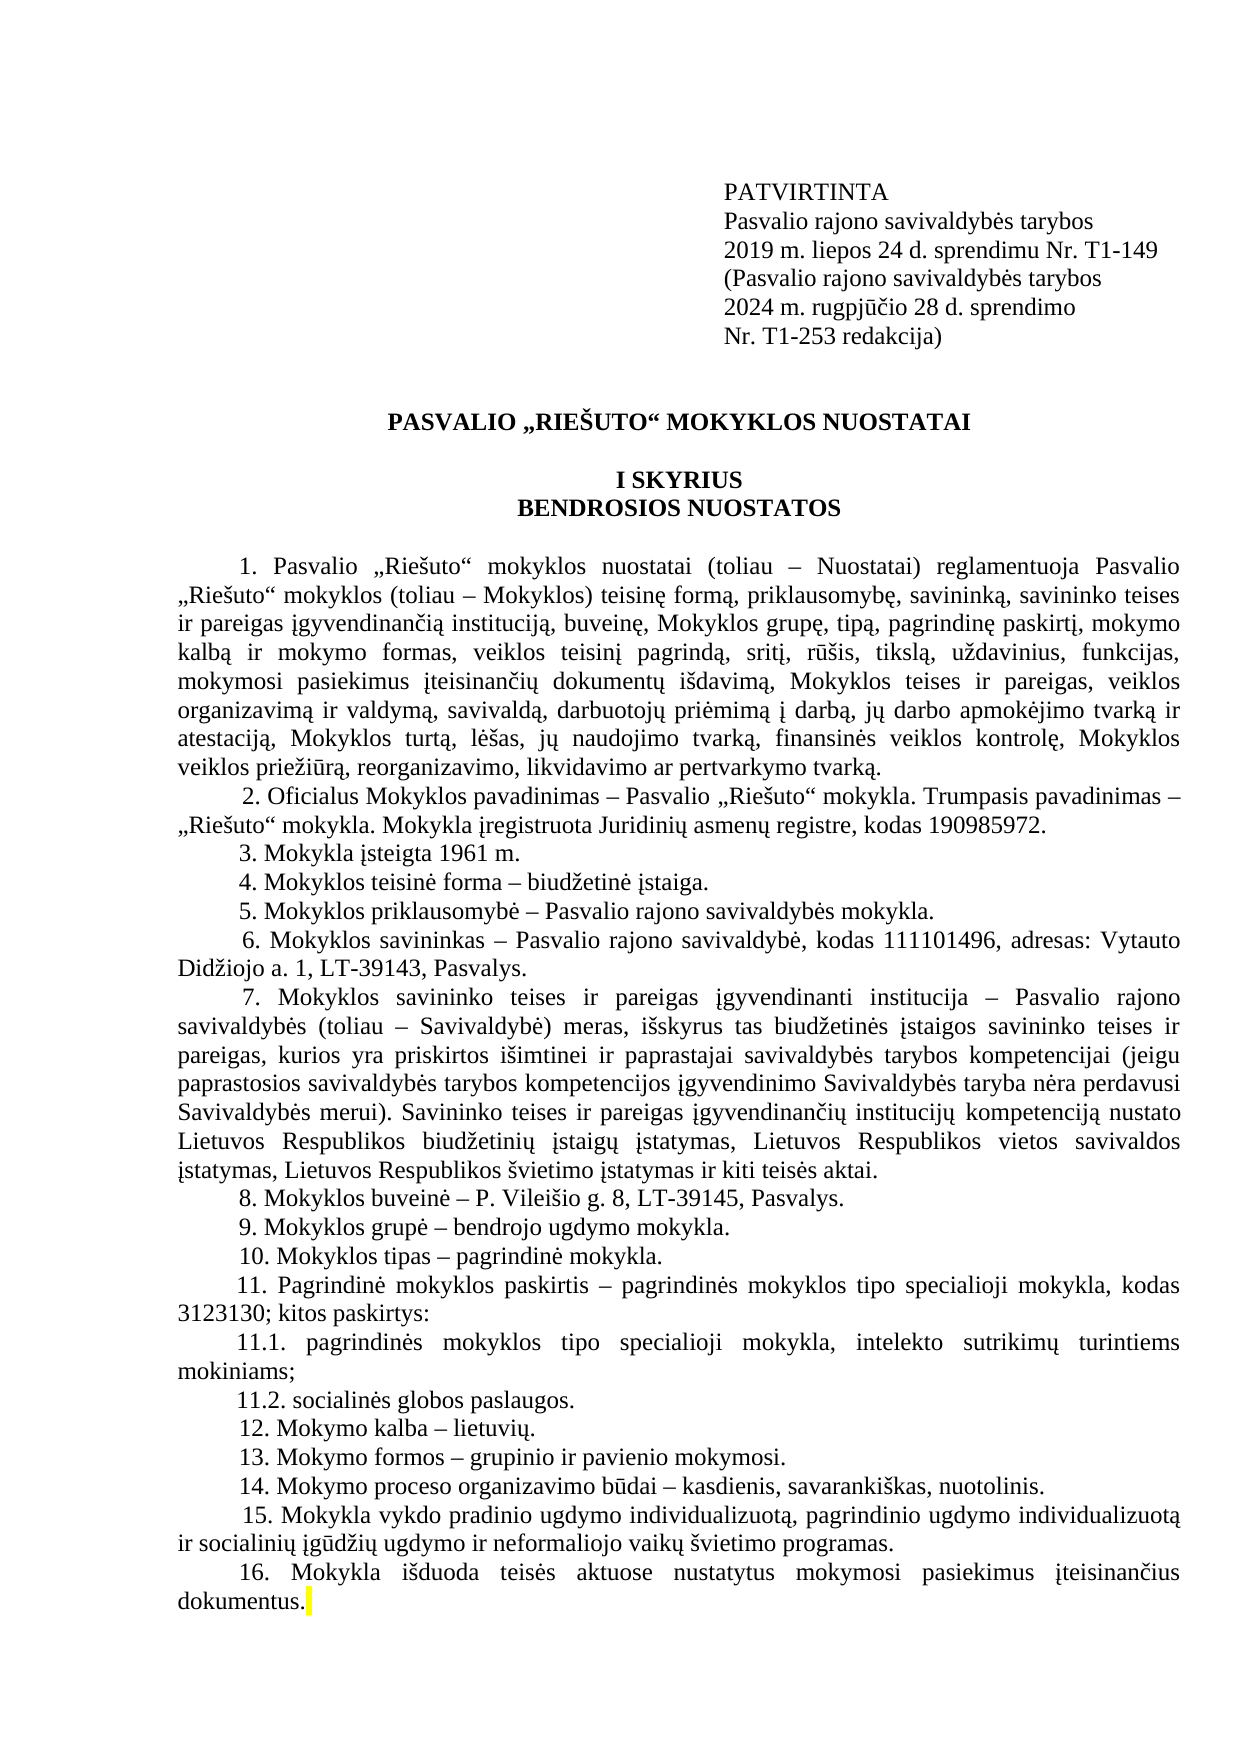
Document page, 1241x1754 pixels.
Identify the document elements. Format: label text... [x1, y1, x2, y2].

text (Pasvalio rajono savivaldybės tarybos [723, 263, 1181, 292]
text Patvirtinta [177, 177, 1181, 206]
text PASVALIO „RIEŠUTO“ MOKYKLOS NUOSTATAI [177, 407, 1181, 436]
text 2024 m. rugpjūčio 28 d. sprendimo [723, 292, 1181, 321]
subtitle BENDROSIOS NUOSTATOS [177, 493, 1181, 522]
text 3. Mokykla įsteigta 1961 m. [163, 838, 1181, 867]
text 6. Mokyklos savininkas – Pasvalio rajono savivaldybė, kodas 111101496, adresas: Vytauto Didžiojo a. 1, LT-39143, Pasvalys. [177, 925, 1181, 982]
text 13. Mokymo formos – grupinio ir pavienio mokymosi. [163, 1442, 1181, 1471]
text 16. Mokykla išduoda teisės aktuose nustatytus mokymosi pasiekimus įteisinančius dokumentus. [177, 1557, 1181, 1615]
text 4. Mokyklos teisinė forma – biudžetinė įstaiga. [163, 867, 1181, 896]
text 9. Mokyklos grupė – bendrojo ugdymo mokykla. [163, 1212, 1181, 1241]
text 7. Mokyklos savininko teises ir pareigas įgyvendinanti institucija – Pasvalio rajono savivaldybės (toliau – Savivaldybė) meras, išskyrus tas biudžetinės įstaigos savininko teises ir pareigas, kurios yra priskirtos išimtinei ir paprastajai savivaldybės tarybos kompetencijai (jeigu paprastosios savivaldybės tarybos kompetencijos įgyvendinimo Savivaldybės taryba nėra perdavusi Savivaldybės merui). Savininko teises ir pareigas įgyvendinančių institucijų kompetenciją nustato Lietuvos Respublikos biudžetinių įstaigų įstatymas, Lietuvos Respublikos vietos savivaldos įstatymas, Lietuvos Respublikos švietimo įstatymas ir kiti teisės aktai. [177, 982, 1181, 1183]
text 12. Mokymo kalba – lietuvių. [163, 1413, 1181, 1442]
subtitle I SKYRIUS [177, 465, 1181, 493]
text 15. Mokykla vykdo pradinio ugdymo individualizuotą, pagrindinio ugdymo individualizuotą ir socialinių įgūdžių ugdymo ir neformaliojo vaikų švietimo programas. [177, 1500, 1181, 1557]
text 11.2. socialinės globos paslaugos. [177, 1385, 1181, 1413]
text 2019 m. liepos 24 d. sprendimu Nr. T1-149 [723, 235, 1181, 263]
text Nr. T1-253 redakcija) [723, 321, 1181, 350]
text 10. Mokyklos tipas – pagrindinė mokykla. [164, 1241, 1181, 1270]
text 11. Pagrindinė mokyklos paskirtis – pagrindinės mokyklos tipo specialioji mokykla, kodas 3123130; kitos paskirtys: [177, 1270, 1181, 1327]
text Pasvalio rajono savivaldybės tarybos [723, 206, 1181, 235]
text 14. Mokymo proceso organizavimo būdai – kasdienis, savarankiškas, nuotolinis. [177, 1471, 1181, 1500]
text 2. Oficialus Mokyklos pavadinimas – Pasvalio „Riešuto“ mokykla. Trumpasis pavadinimas – „Riešuto“ mokykla. Mokykla įregistruota Juridinių asmenų registre, kodas 190985972. [177, 781, 1181, 838]
text 11.1. pagrindinės mokyklos tipo specialioji mokykla, intelekto sutrikimų turintiems mokiniams; [177, 1327, 1181, 1385]
text 8. Mokyklos buveinė – P. Vileišio g. 8, LT-39145, Pasvalys. [163, 1183, 1181, 1212]
text 1. Pasvalio „Riešuto“ mokyklos nuostatai (toliau – Nuostatai) reglamentuoja Pasvalio „Riešuto“ mokyklos (toliau – Mokyklos) teisinę formą, priklausomybę, savininką, savininko teises ir pareigas įgyvendinančią instituciją, buveinę, Mokyklos grupę, tipą, pagrindinę paskirtį, mokymo kalbą ir mokymo formas, veiklos teisinį pagrindą, sritį, rūšis, tikslą, uždavinius, funkcijas, mokymosi pasiekimus įteisinančių dokumentų išdavimą, Mokyklos teises ir pareigas, veiklos organizavimą ir valdymą, savivaldą, darbuotojų priėmimą į darbą, jų darbo apmokėjimo tvarką ir atestaciją, Mokyklos turtą, lėšas, jų naudojimo tvarką, finansinės veiklos kontrolę, Mokyklos veiklos priežiūrą, reorganizavimo, likvidavimo ar pertvarkymo tvarką. [177, 551, 1181, 781]
text 5. Mokyklos priklausomybė – Pasvalio rajono savivaldybės mokykla. [163, 896, 1181, 925]
